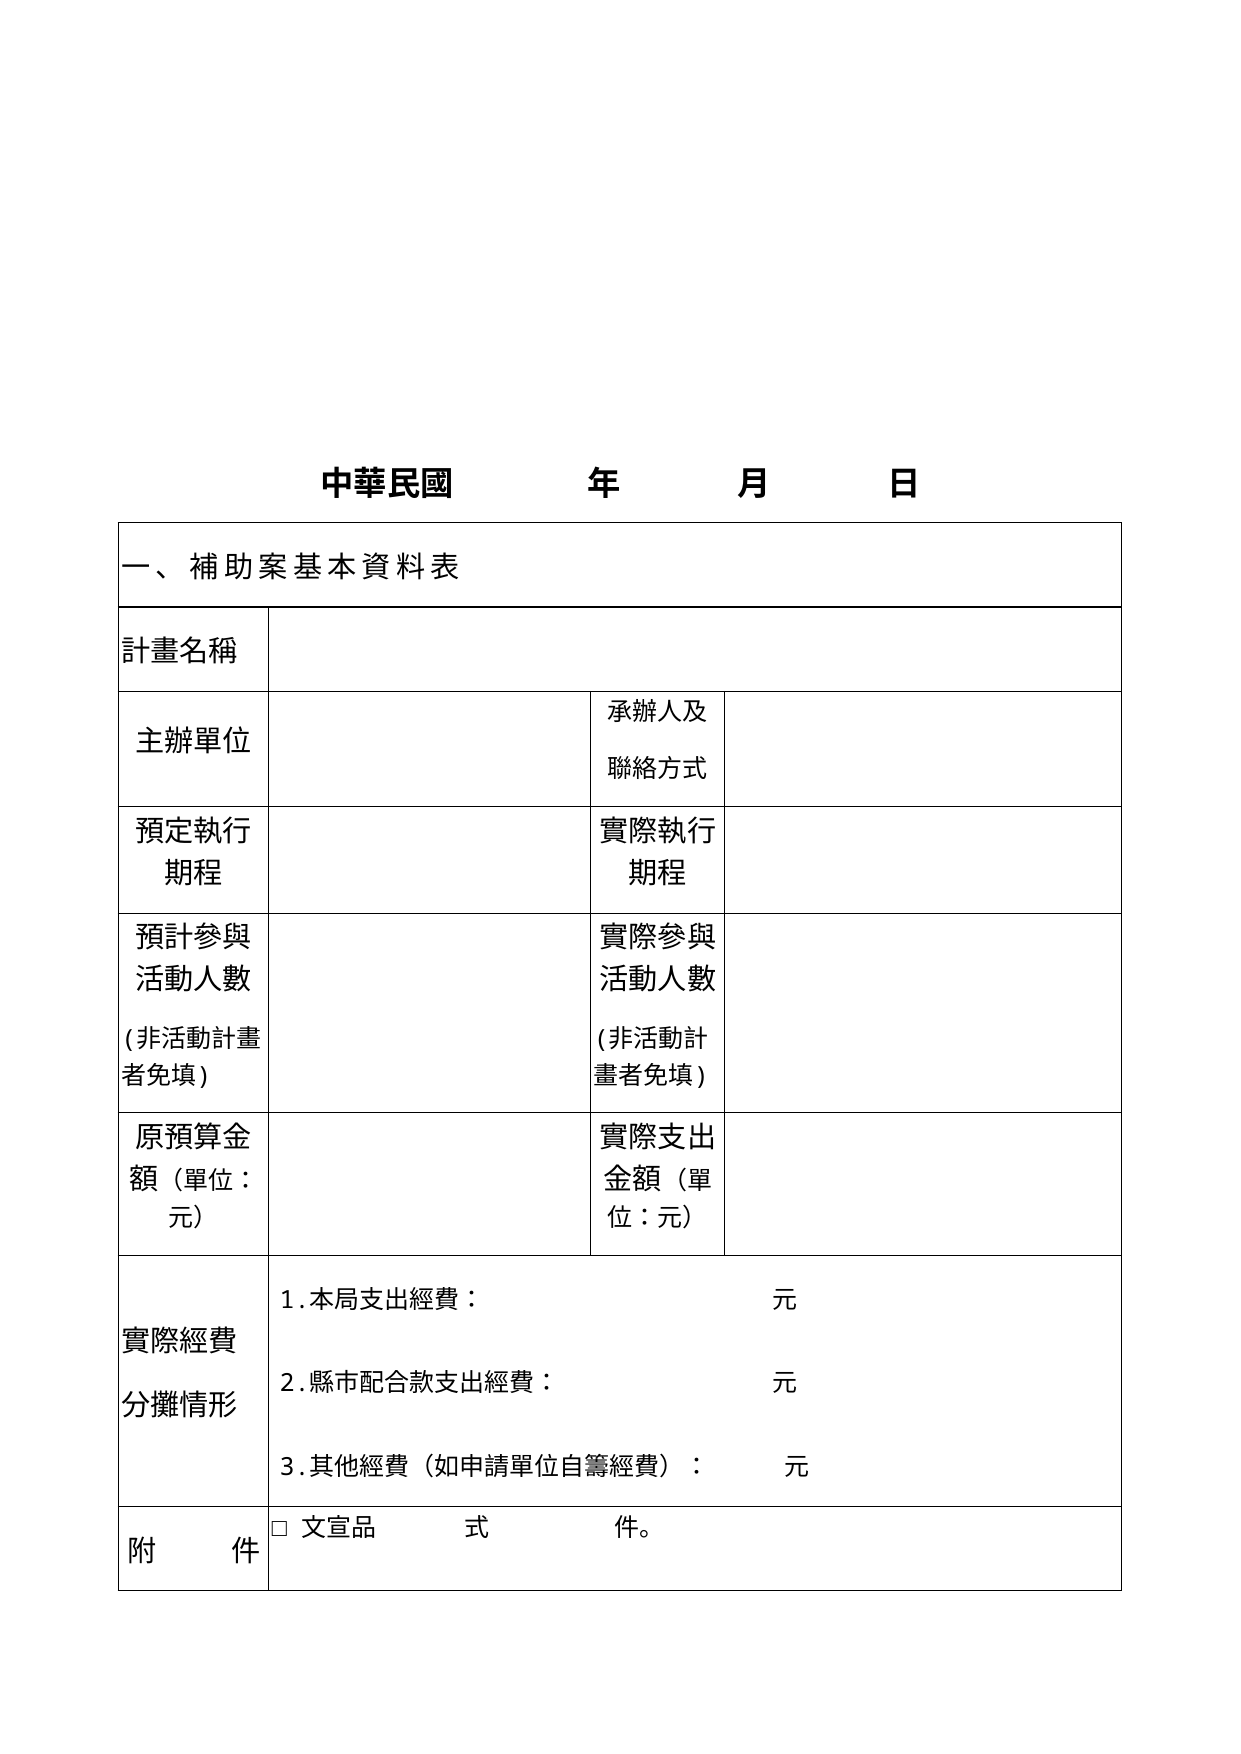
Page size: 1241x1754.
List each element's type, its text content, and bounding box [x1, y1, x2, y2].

table_cell 主辦單位 [119, 692, 268, 806]
table_cell 實際參與活動人數 (非活動計畫者免填) [591, 914, 724, 1112]
table_cell 實際支出金額（單位：元） [591, 1113, 724, 1255]
table_cell [725, 692, 1121, 806]
table_cell 原預算金額（單位：元） [119, 1113, 268, 1255]
text 中華民國 年 月 日 [118, 439, 1122, 501]
table_cell [269, 692, 590, 806]
table_header 一、補助案基本資料表 [119, 523, 1121, 606]
table_cell [269, 807, 590, 912]
table_cell 承辦人及 聯絡方式 [591, 692, 724, 806]
table_cell [725, 914, 1121, 1112]
table_cell 計畫名稱 [119, 608, 268, 691]
table_cell [269, 608, 1121, 691]
table_cell 實際經費 分攤情形 [119, 1256, 268, 1506]
table_cell [269, 1113, 590, 1255]
table_cell 預定執行期程 [119, 807, 268, 912]
table_cell [725, 1113, 1121, 1255]
table_cell [725, 807, 1121, 912]
table_cell 附件 [119, 1507, 268, 1590]
table_cell 預計參與活動人數 (非活動計畫者免填) [119, 914, 268, 1112]
table_cell 1.本局支出經費： 元 2.縣市配合款支出經費： 元 3.其他經費（如申請單位自籌經費）： 元 [269, 1256, 1121, 1506]
table_cell [269, 914, 590, 1112]
table_cell □ 文宣品 式 件。 [269, 1507, 1121, 1590]
table_cell 實際執行期程 [591, 807, 724, 912]
